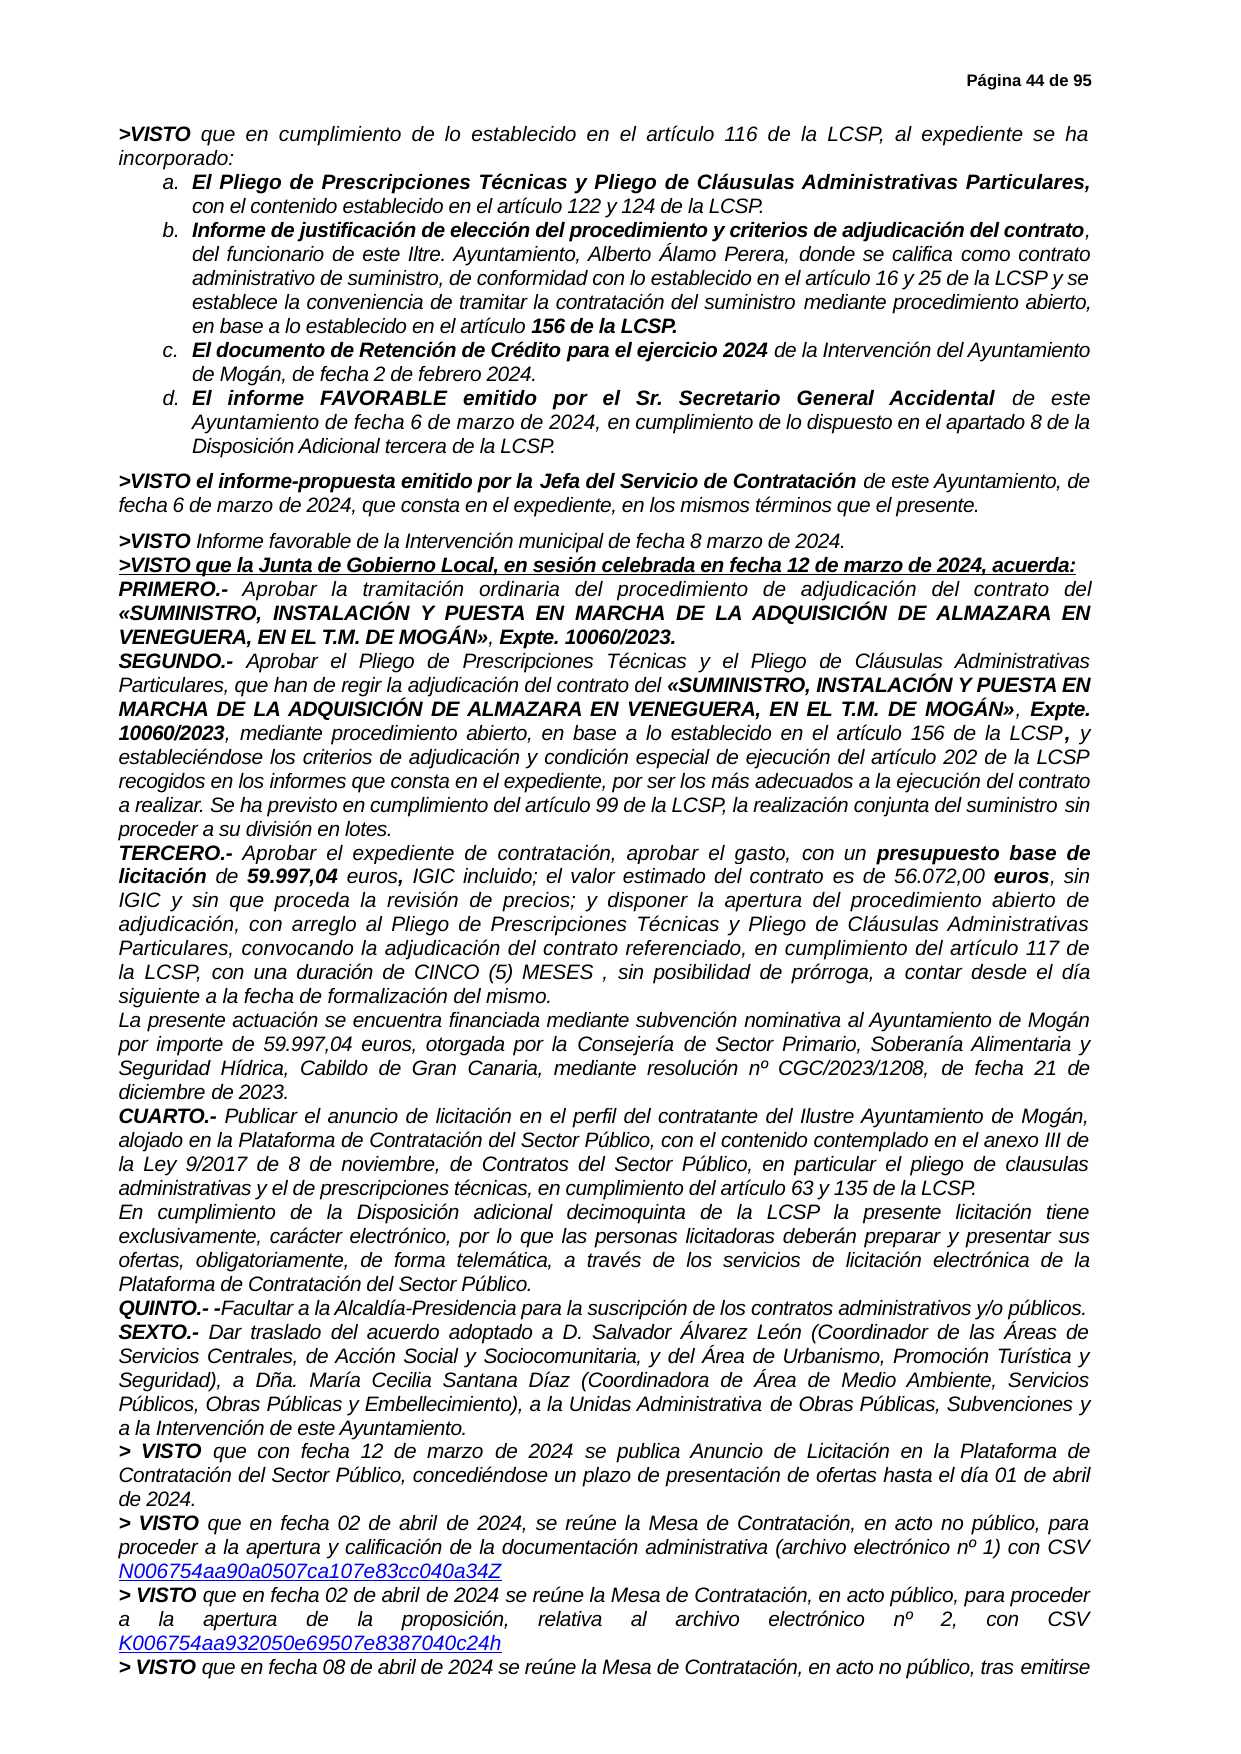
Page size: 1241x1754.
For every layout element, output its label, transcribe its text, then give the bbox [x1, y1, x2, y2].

text > VISTO que con fecha 12 de marzo de 2024 se publica Anuncio de Licitación en la Plataforma de Contratación del Sector Público, concediéndose un plazo de presentación de ofertas hasta el día 01 de abril de 2024. [118, 1439, 1092, 1511]
list Informe de justificación de elección del procedimiento y criterios de adjudicación del contrato, del funcionario de este Iltre. Ayuntamiento, Alberto Álamo Perera, donde se califica como contrato administrativo de suministro, de conformidad con lo establecido en el artículo 16 y 25 de la LCSP y se establece la conveniencia de tramitar la contratación del suministro mediante procedimiento abierto, en base a lo establecido en el artículo 156 de la LCSP. [162, 218, 1092, 338]
text SEGUNDO.- Aprobar el Pliego de Prescripciones Técnicas y el Pliego de Cláusulas Administrativas Particulares, que han de regir la adjudicación del contrato del «SUMINISTRO, INSTALACIÓN Y PUESTA EN MARCHA DE LA ADQUISICIÓN DE ALMAZARA EN VENEGUERA, EN EL T.M. DE MOGÁN», Expte. 10060/2023, mediante procedimiento abierto, en base a lo establecido en el artículo 156 de la LCSP, y estableciéndose los criterios de adjudicación y condición especial de ejecución del artículo 202 de la LCSP recogidos en los informes que consta en el expediente, por ser los más adecuados a la ejecución del contrato a realizar. Se ha previsto en cumplimiento del artículo 99 de la LCSP, la realización conjunta del suministro sin proceder a su división en lotes. [118, 649, 1092, 840]
text > VISTO que en fecha 02 de abril de 2024 se reúne la Mesa de Contratación, en acto público, para proceder a la apertura de la proposición, relativa al archivo electrónico nº 2, con CSV K006754aa932050e69507e8387040c24h [118, 1583, 1092, 1655]
text >VISTO el informe-propuesta emitido por la Jefa del Servicio de Contratación de este Ayuntamiento, de fecha 6 de marzo de 2024, que consta en el expediente, en los mismos términos que el presente. [118, 469, 1092, 517]
text >VISTO Informe favorable de la Intervención municipal de fecha 8 marzo de 2024. [118, 529, 1092, 553]
text SEXTO.- Dar traslado del acuerdo adoptado a D. Salvador Álvarez León (Coordinador de las Áreas de Servicios Centrales, de Acción Social y Sociocomunitaria, y del Área de Urbanismo, Promoción Turística y Seguridad), a Dña. María Cecilia Santana Díaz (Coordinadora de Área de Medio Ambiente, Servicios Públicos, Obras Públicas y Embellecimiento), a la Unidas Administrativa de Obras Públicas, Subvenciones y a la Intervención de este Ayuntamiento. [118, 1319, 1092, 1439]
list El informe FAVORABLE emitido por el Sr. Secretario General Accidental de este Ayuntamiento de fecha 6 de marzo de 2024, en cumplimiento de lo dispuesto en el apartado 8 de la Disposición Adicional tercera de la LCSP. [162, 386, 1092, 457]
text TERCERO.- Aprobar el expediente de contratación, aprobar el gasto, con un presupuesto base de licitación de 59.997,04 euros, IGIC incluido; el valor estimado del contrato es de 56.072,00 euros, sin IGIC y sin que proceda la revisión de precios; y disponer la apertura del procedimiento abierto de adjudicación, con arreglo al Pliego de Prescripciones Técnicas y Pliego de Cláusulas Administrativas Particulares, convocando la adjudicación del contrato referenciado, en cumplimiento del artículo 117 de la LCSP, con una duración de CINCO (5) MESES , sin posibilidad de prórroga, a contar desde el día siguiente a la fecha de formalización del mismo. [118, 840, 1092, 1008]
text En cumplimiento de la Disposición adicional decimoquinta de la LCSP la presente licitación tiene exclusivamente, carácter electrónico, por lo que las personas licitadoras deberán preparar y presentar sus ofertas, obligatoriamente, de forma telemática, a través de los servicios de licitación electrónica de la Plataforma de Contratación del Sector Público. [118, 1200, 1092, 1296]
list El Pliego de Prescripciones Técnicas y Pliego de Cláusulas Administrativas Particulares, con el contenido establecido en el artículo 122 y 124 de la LCSP. [162, 170, 1092, 218]
text QUINTO.- -Facultar a la Alcaldía-Presidencia para la suscripción de los contratos administrativos y/o públicos. [118, 1296, 1092, 1319]
text > VISTO que en fecha 02 de abril de 2024, se reúne la Mesa de Contratación, en acto no público, para proceder a la apertura y calificación de la documentación administrativa (archivo electrónico nº 1) con CSV N006754aa90a0507ca107e83cc040a34Z [118, 1511, 1092, 1583]
text CUARTO.- Publicar el anuncio de licitación en el perfil del contratante del Ilustre Ayuntamiento de Mogán, alojado en la Plataforma de Contratación del Sector Público, con el contenido contemplado en el anexo III de la Ley 9/2017 de 8 de noviembre, de Contratos del Sector Público, en particular el pliego de clausulas administrativas y el de prescripciones técnicas, en cumplimiento del artículo 63 y 135 de la LCSP. [118, 1104, 1092, 1200]
text PRIMERO.- Aprobar la tramitación ordinaria del procedimiento de adjudicación del contrato del «SUMINISTRO, INSTALACIÓN Y PUESTA EN MARCHA DE LA ADQUISICIÓN DE ALMAZARA EN VENEGUERA, EN EL T.M. DE MOGÁN», Expte. 10060/2023. [118, 577, 1092, 649]
text > VISTO que en fecha 08 de abril de 2024 se reúne la Mesa de Contratación, en acto no público, tras emitirse [118, 1655, 1092, 1679]
list El documento de Retención de Crédito para el ejercicio 2024 de la Intervención del Ayuntamiento de Mogán, de fecha 2 de febrero 2024. [162, 338, 1092, 386]
text >VISTO que la Junta de Gobierno Local, en sesión celebrada en fecha 12 de marzo de 2024, acuerda: [118, 553, 1092, 577]
text La presente actuación se encuentra financiada mediante subvención nominativa al Ayuntamiento de Mogán por importe de 59.997,04 euros, otorgada por la Consejería de Sector Primario, Soberanía Alimentaria y Seguridad Hídrica, Cabildo de Gran Canaria, mediante resolución nº CGC/2023/1208, de fecha 21 de diciembre de 2023. [118, 1008, 1092, 1104]
text >VISTO que en cumplimiento de lo establecido en el artículo 116 de la LCSP, al expediente se ha incorporado: [118, 122, 1092, 170]
